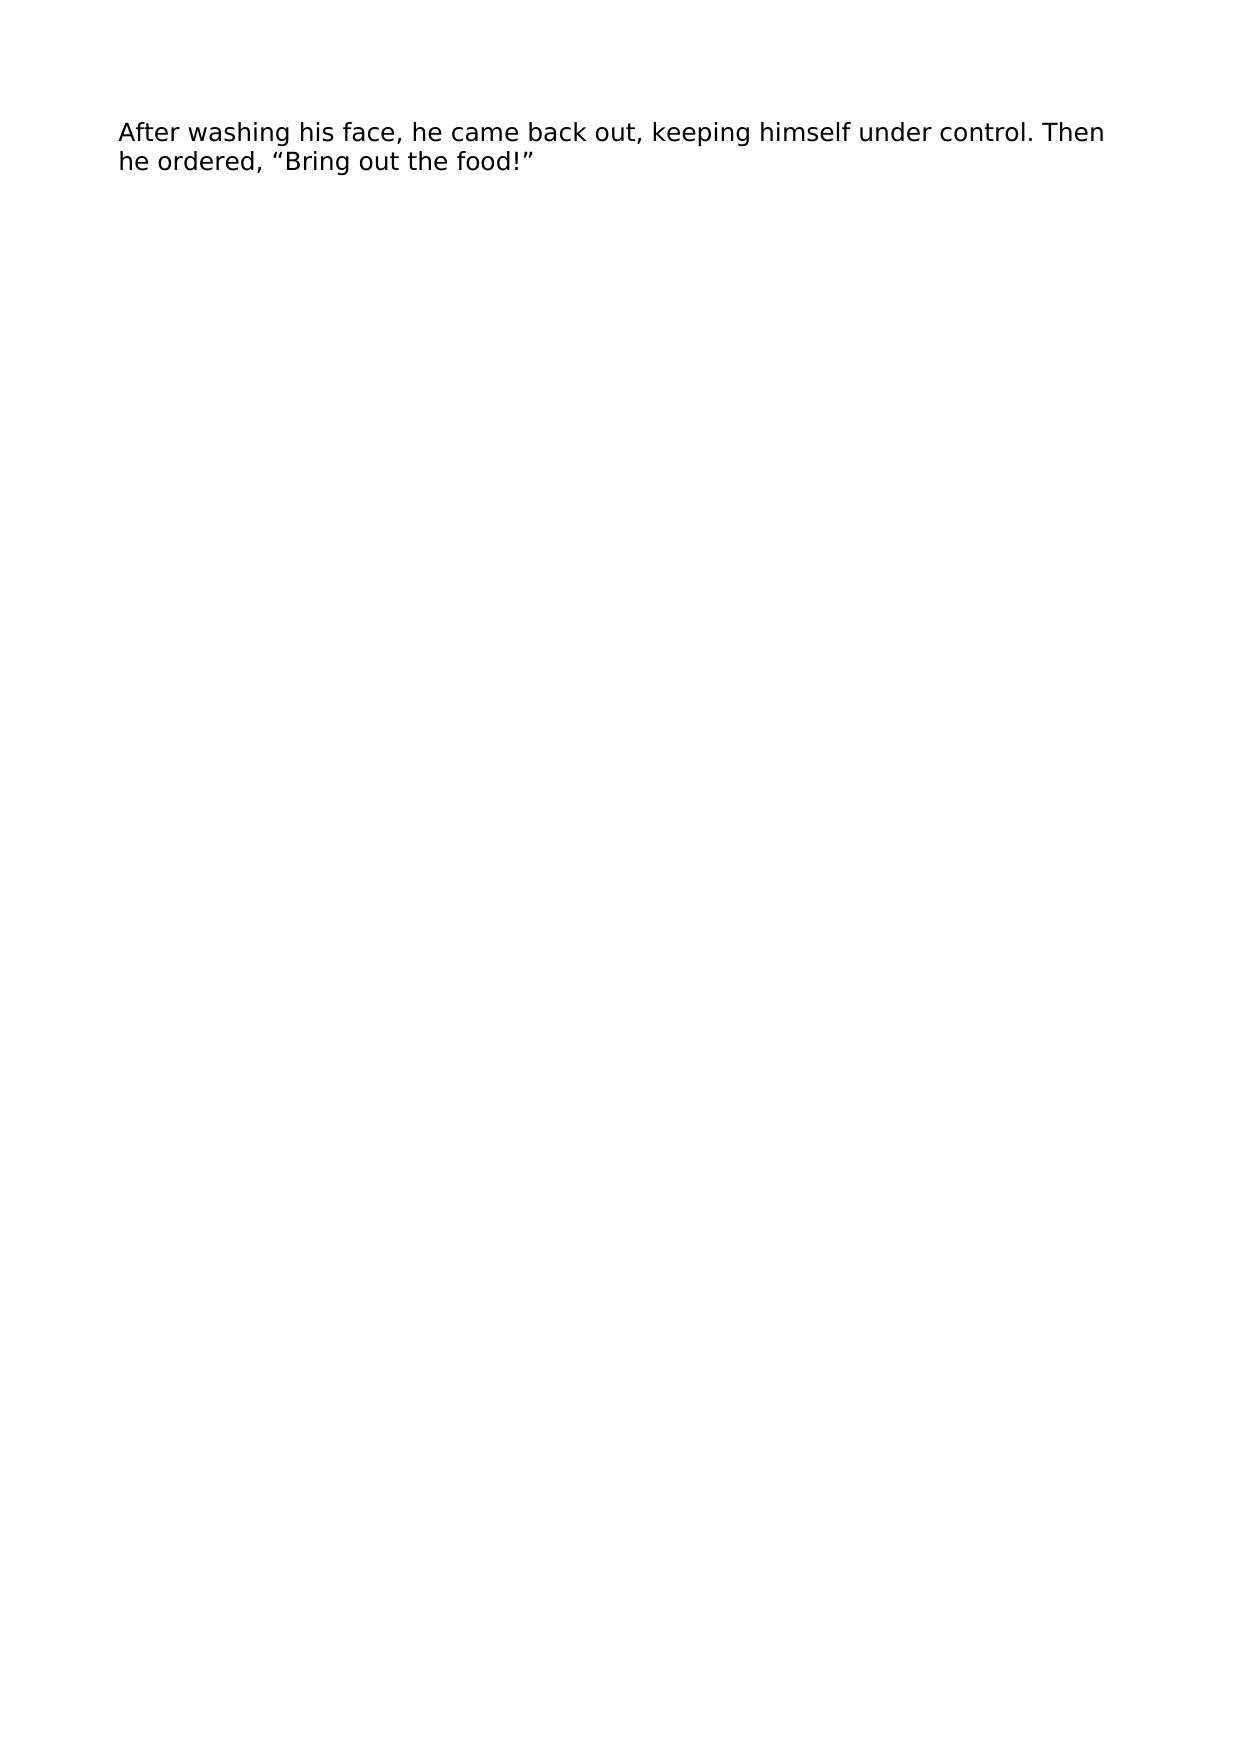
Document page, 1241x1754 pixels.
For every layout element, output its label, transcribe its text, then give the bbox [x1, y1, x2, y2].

text After washing his face, he came back out, keeping himself under control. Then he ordered, “Bring out the food!” [118, 118, 1122, 176]
